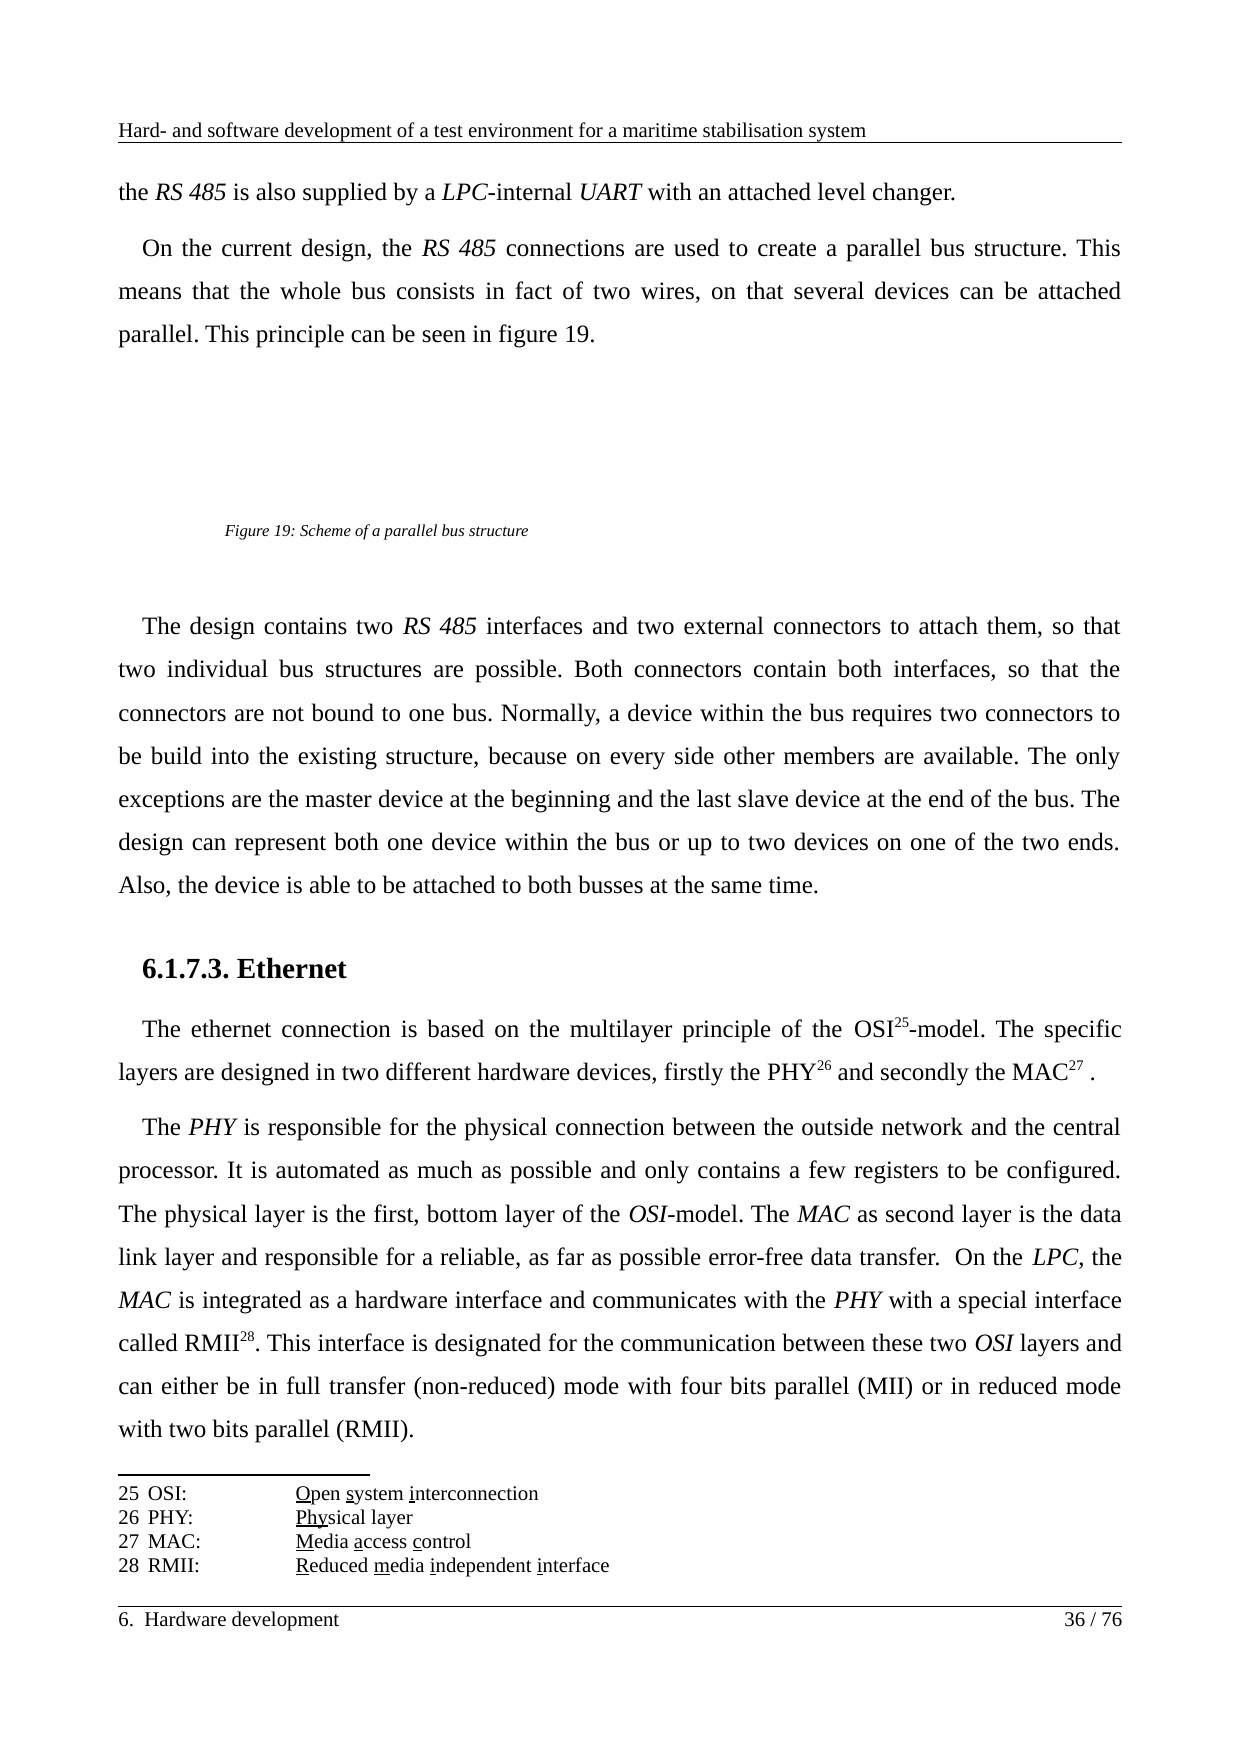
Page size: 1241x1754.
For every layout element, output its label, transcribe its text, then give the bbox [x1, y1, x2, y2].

text On the current design, the RS 485 connections are used to create a parallel bus structure. This means that the whole bus consists in fact of two wires, on that several devices can be attached parallel. This principle can be seen in figure 19. [118, 233, 1122, 348]
text RMII: Reduced media independent interface [118, 1553, 1122, 1577]
text the RS 485 is also supplied by a LPC-internal UART with an attached level changer. [118, 177, 1122, 206]
text OSI: Open system interconnection [118, 1481, 1122, 1505]
text MAC: Media access control [118, 1529, 1122, 1553]
text The PHY is responsible for the physical connection between the outside network and the central processor. It is automated as much as possible and only contains a few registers to be configured. The physical layer is the first, bottom layer of the OSI-model. The MAC as second layer is the data link layer and responsible for a reliable, as far as possible error-free data transfer. On the LPC, the MAC is integrated as a hardware interface and communicates with the PHY with a special interface called RMII. This interface is designated for the communication between these two OSI layers and can either be in full transfer (non-reduced) mode with four bits parallel (MII) or in reduced mode with two bits parallel (RMII). [118, 1112, 1122, 1443]
text The ethernet connection is based on the multilayer principle of the OSI-model. The specific layers are designed in two different hardware devices, firstly the PHY and secondly the MAC . [118, 1014, 1122, 1086]
text The design contains two RS 485 interfaces and two external connectors to attach them, so that two individual bus structures are possible. Both connectors contain both interfaces, so that the connectors are not bound to one bus. Normally, a device within the bus requires two connectors to be build into the existing structure, because on every side other members are available. The only exceptions are the master device at the beginning and the last slave device at the end of the bus. The design can represent both one device within the bus or up to two devices on one of the two ends. Also, the device is able to be attached to both busses at the same time. [118, 611, 1122, 899]
text PHY: Physical layer [118, 1505, 1122, 1529]
text Figure 19: Scheme of a parallel bus structure [224, 387, 1016, 540]
subtitle Ethernet [118, 951, 1122, 984]
